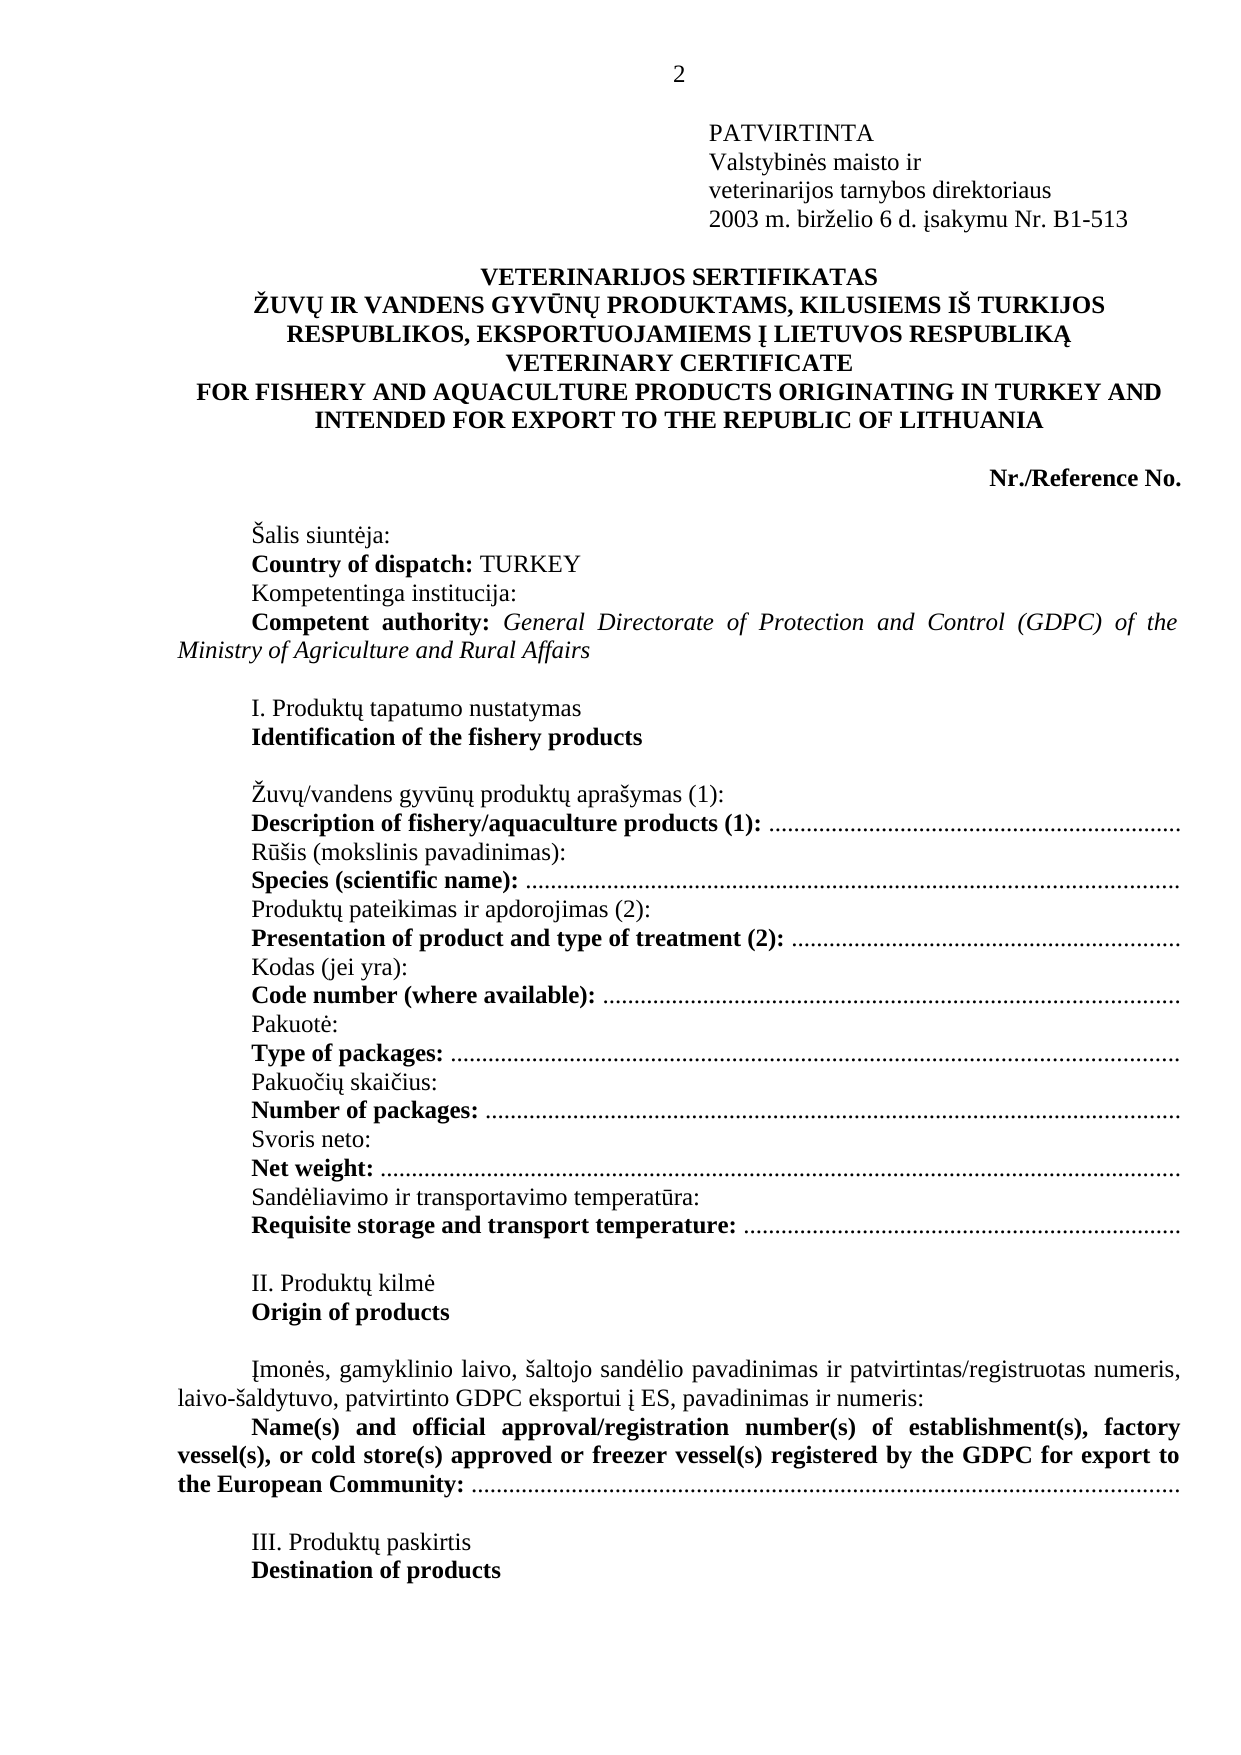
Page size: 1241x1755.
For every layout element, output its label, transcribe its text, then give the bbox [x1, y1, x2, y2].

text Origin of products [177, 1297, 1181, 1326]
text Type of packages: [177, 1038, 1181, 1067]
text Number of packages: [177, 1096, 1181, 1124]
text Sandėliavimo ir transportavimo temperatūra: [177, 1182, 1181, 1211]
text Identification of the fishery products [177, 722, 1181, 751]
text ŽUVŲ IR VANDENS GYVŪNŲ PRODUKTAMS, KILUSIEMS IŠ TURKIJOS RESPUBLIKOS, EKSPORTUOJAMIEMS Į LIETUVOS RESPUBLIKĄ [177, 291, 1181, 348]
text Svoris neto: [177, 1124, 1181, 1153]
text I. Produktų tapatumo nustatymas [177, 693, 1181, 722]
text Pakuočių skaičius: [177, 1067, 1181, 1096]
text Įmonės, gamyklinio laivo, šaltojo sandėlio pavadinimas ir patvirtintas/registruotas numeris, laivo-šaldytuvo, patvirtinto GDPC eksportui į ES, pavadinimas ir numeris: [177, 1354, 1181, 1412]
text VETERINARIJOS SERTIFIKATAS [177, 262, 1181, 291]
text Code number (where available): [177, 981, 1181, 1009]
text Kompetentinga institucija: [177, 578, 1181, 607]
text Žuvų/vandens gyvūnų produktų aprašymas (1): [177, 779, 1181, 808]
text Requisite storage and transport temperature: [177, 1211, 1181, 1239]
text veterinarijos tarnybos direktoriaus [177, 176, 1181, 204]
text Produktų pateikimas ir apdorojimas (2): [177, 894, 1181, 923]
text Nr./Reference No. [177, 463, 1181, 492]
text Name(s) and official approval/registration number(s) of establishment(s), factory vessel(s), or cold store(s) approved or freezer vessel(s) registered by the GDPC for export to the European Community: [177, 1412, 1181, 1498]
text III. Produktų paskirtis [177, 1527, 1181, 1556]
text Kodas (jei yra): [177, 952, 1181, 981]
text VETERINARY CERTIFICATE [177, 348, 1181, 377]
text Description of fishery/aquaculture products (1): [177, 808, 1181, 837]
text Net weight: [177, 1153, 1181, 1182]
text Species (scientific name): [177, 866, 1181, 894]
text Valstybinės maisto ir [177, 147, 1181, 176]
text Šalis siuntėja: [177, 521, 1181, 549]
text PATVIRTINTA [177, 118, 1181, 147]
text II. Produktų kilmė [177, 1268, 1181, 1297]
text Destination of products [177, 1556, 1181, 1584]
text Competent authority: General Directorate of Protection and Control (GDPC) of the Ministry of Agriculture and Rural Affairs [177, 607, 1181, 664]
text FOR FISHERY AND AQUACULTURE PRODUCTS ORIGINATING IN TURKEY AND INTENDED FOR EXPORT TO THE REPUBLIC OF LITHUANIA [177, 377, 1181, 434]
text Pakuotė: [177, 1009, 1181, 1038]
text Country of dispatch: TURKEY [177, 549, 1181, 578]
text Presentation of product and type of treatment (2): [177, 923, 1181, 952]
text 2003 m. birželio 6 d. įsakymu Nr. B1-513 [177, 204, 1181, 233]
text Rūšis (mokslinis pavadinimas): [177, 837, 1181, 866]
